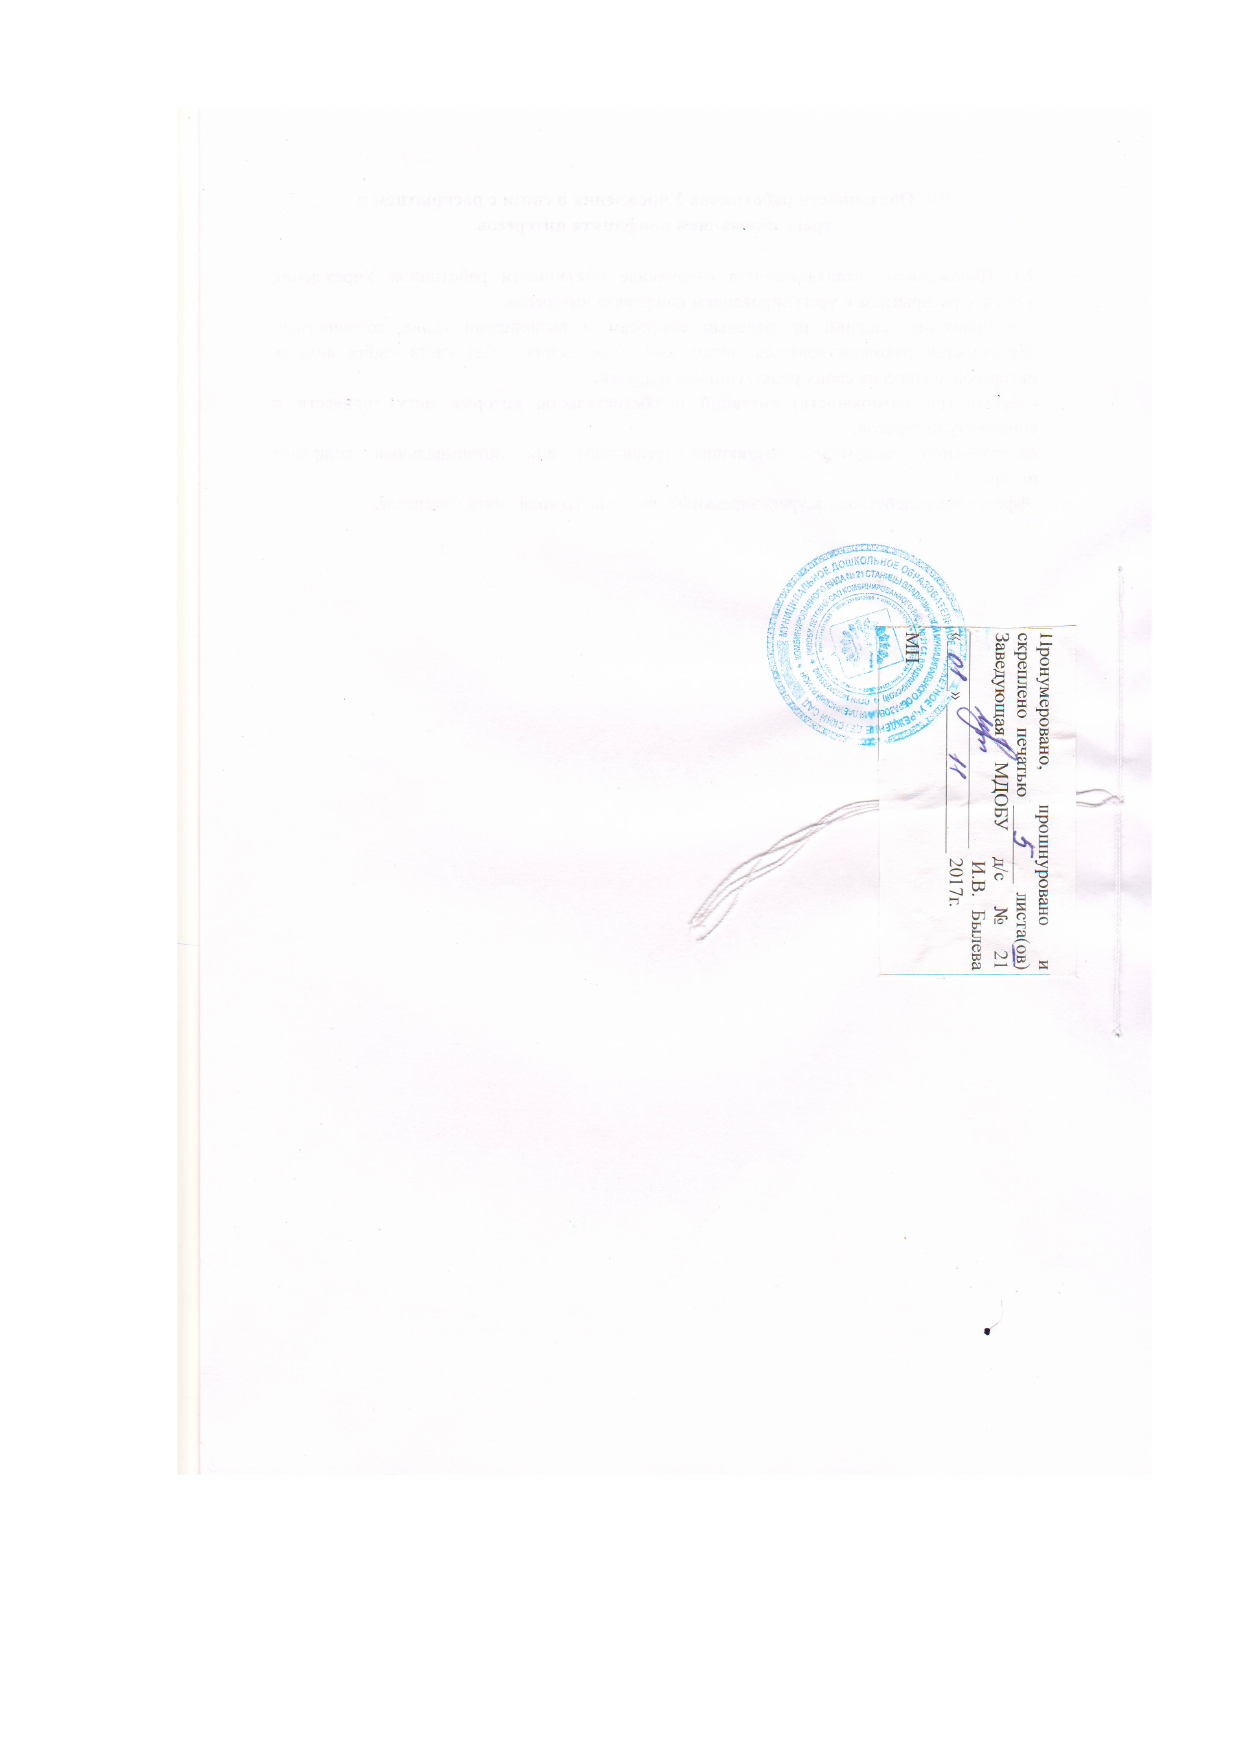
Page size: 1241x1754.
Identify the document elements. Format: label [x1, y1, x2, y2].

picture [177, 102, 1152, 1481]
